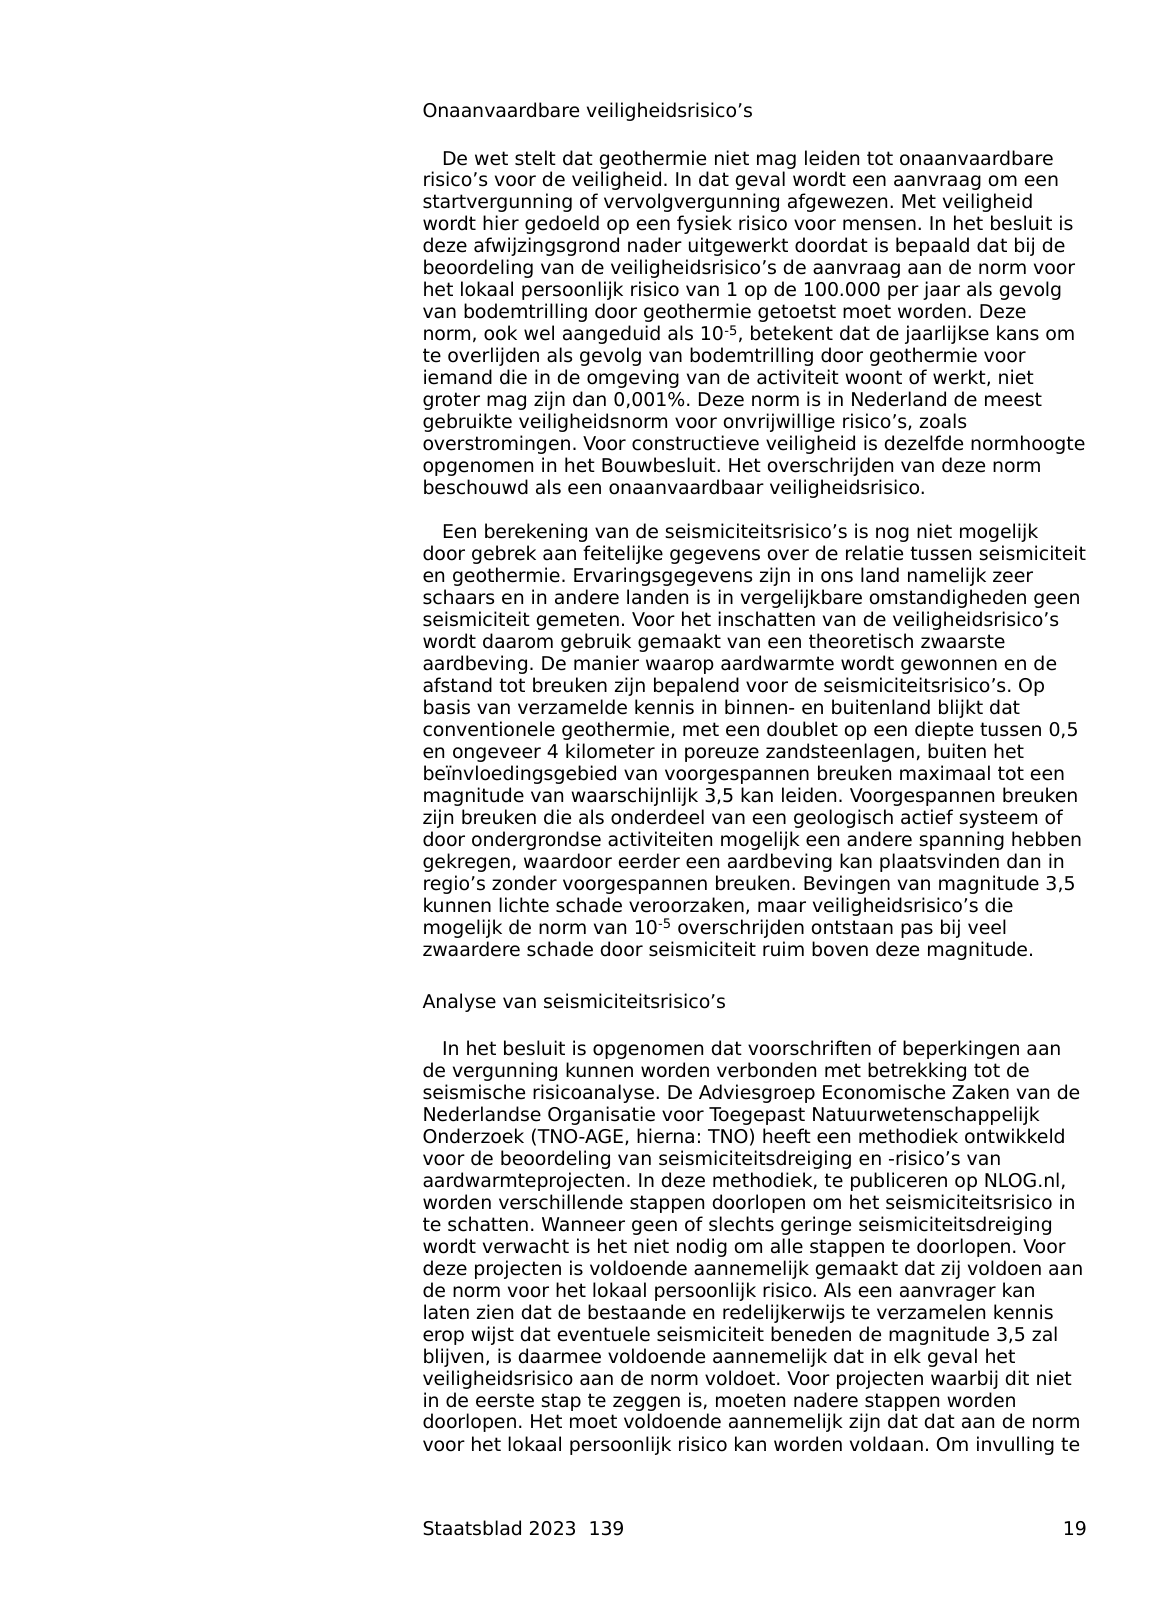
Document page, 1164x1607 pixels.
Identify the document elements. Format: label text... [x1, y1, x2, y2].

text De wet stelt dat geothermie niet mag leiden tot onaanvaardbare risico’s voor de veiligheid. In dat geval wordt een aanvraag om een startvergunning of vervolgvergunning afgewezen. Met veiligheid wordt hier gedoeld op een fysiek risico voor mensen. In het besluit is deze afwijzingsgrond nader uitgewerkt doordat is bepaald dat bij de beoordeling van de veiligheidsrisico’s de aanvraag aan de norm voor het lokaal persoonlijk risico van 1 op de 100.000 per jaar als gevolg van bodemtrilling door geothermie getoetst moet worden. Deze norm, ook wel aangeduid als 10-5, betekent dat de jaarlijkse kans om te overlijden als gevolg van bodemtrilling door geothermie voor iemand die in de omgeving van de activiteit woont of werkt, niet groter mag zijn dan 0,001%. Deze norm is in Nederland de meest gebruikte veiligheidsnorm voor onvrijwillige risico’s, zoals overstromingen. Voor constructieve veiligheid is dezelfde normhoogte opgenomen in het Bouwbesluit. Het overschrijden van deze norm beschouwd als een onaanvaardbaar veiligheidsrisico. [422, 147, 1087, 499]
text Een berekening van de seismiciteitsrisico’s is nog niet mogelijk door gebrek aan feitelijke gegevens over de relatie tussen seismiciteit en geothermie. Ervaringsgegevens zijn in ons land namelijk zeer schaars en in andere landen is in vergelijkbare omstandigheden geen seismiciteit gemeten. Voor het inschatten van de veiligheidsrisico’s wordt daarom gebruik gemaakt van een theoretisch zwaarste aardbeving. De manier waarop aardwarmte wordt gewonnen en de afstand tot breuken zijn bepalend voor de seismiciteitsrisico’s. Op basis van verzamelde kennis in binnen- en buitenland blijkt dat conventionele geothermie, met een doublet op een diepte tussen 0,5 en ongeveer 4 kilometer in poreuze zandsteenlagen, buiten het beïnvloedingsgebied van voorgespannen breuken maximaal tot een magnitude van waarschijnlijk 3,5 kan leiden. Voorgespannen breuken zijn breuken die als onderdeel van een geologisch actief systeem of door ondergrondse activiteiten mogelijk een andere spanning hebben gekregen, waardoor eerder een aardbeving kan plaatsvinden dan in regio’s zonder voorgespannen breuken. Bevingen van magnitude 3,5 kunnen lichte schade veroorzaken, maar veiligheidsrisico’s die mogelijk de norm van 10-5 overschrijden ontstaan pas bij veel zwaardere schade door seismiciteit ruim boven deze magnitude. [422, 521, 1087, 961]
subtitle Onaanvaardbare veiligheidsrisico’s [422, 100, 1087, 122]
subtitle Analyse van seismiciteitsrisico’s [422, 991, 1087, 1013]
text In het besluit is opgenomen dat voorschriften of beperkingen aan de vergunning kunnen worden verbonden met betrekking tot de seismische risicoanalyse. De Adviesgroep Economische Zaken van de Nederlandse Organisatie voor Toegepast Natuurwetenschappelijk Onderzoek (TNO-AGE, hierna: TNO) heeft een methodiek ontwikkeld voor de beoordeling van seismiciteitsdreiging en -risico’s van aardwarmteprojecten. In deze methodiek, te publiceren op NLOG.nl, worden verschillende stappen doorlopen om het seismiciteitsrisico in te schatten. Wanneer geen of slechts geringe seismiciteitsdreiging wordt verwacht is het niet nodig om alle stappen te doorlopen. Voor deze projecten is voldoende aannemelijk gemaakt dat zij voldoen aan de norm voor het lokaal persoonlijk risico. Als een aanvrager kan laten zien dat de bestaande en redelijkerwijs te verzamelen kennis erop wijst dat eventuele seismiciteit beneden de magnitude 3,5 zal blijven, is daarmee voldoende aannemelijk dat in elk geval het veiligheidsrisico aan de norm voldoet. Voor projecten waarbij dit niet in de eerste stap te zeggen is, moeten nadere stappen worden doorlopen. Het moet voldoende aannemelijk zijn dat dat aan de norm voor het lokaal persoonlijk risico kan worden voldaan. Om invulling te [422, 1038, 1087, 1455]
